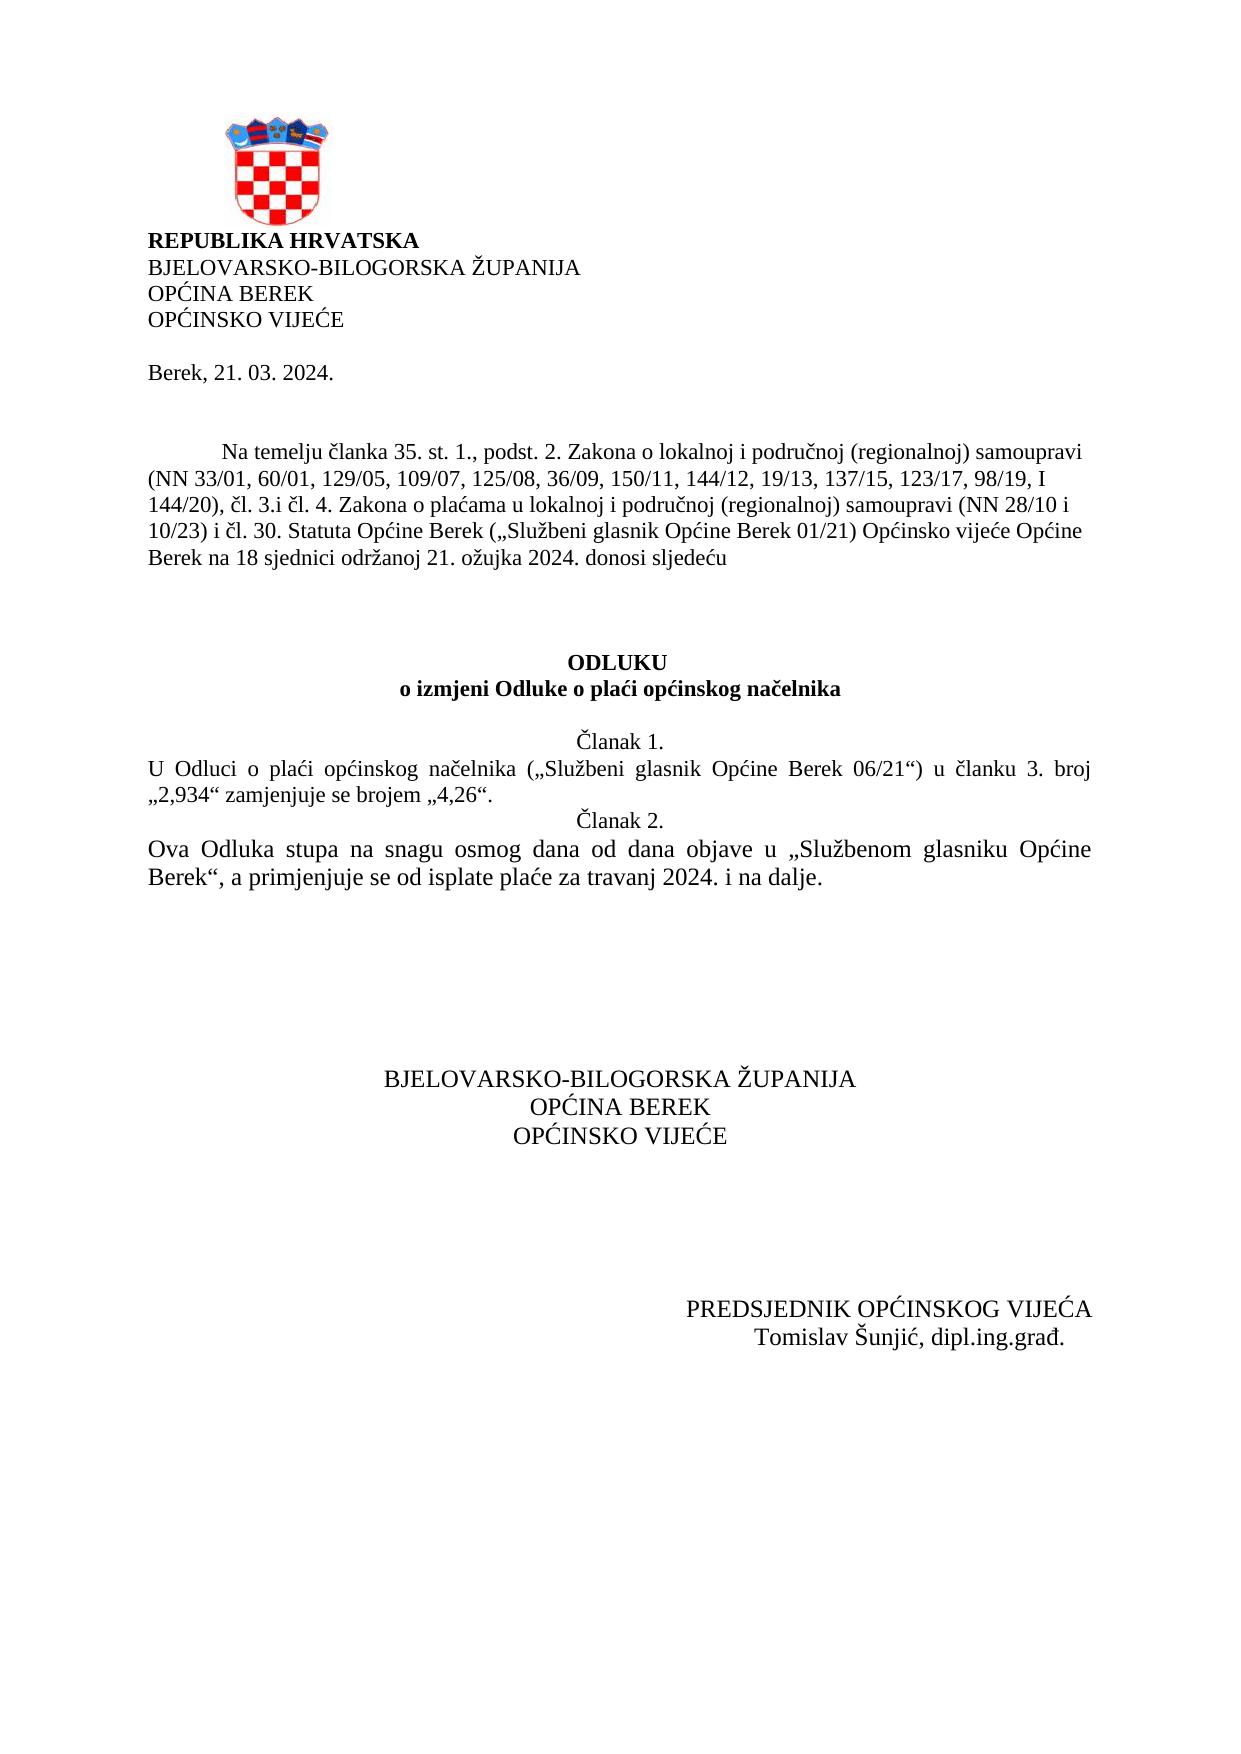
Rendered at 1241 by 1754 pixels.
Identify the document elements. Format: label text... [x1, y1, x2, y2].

text BJELOVARSKO-BILOGORSKA ŽUPANIJA [148, 1064, 1093, 1092]
text Članak 2. [148, 807, 1093, 834]
text BJELOVARSKO-BILOGORSKA ŽUPANIJA [148, 254, 1093, 280]
text OPĆINA BEREK [148, 280, 1093, 307]
text REPUBLIKA HRVATSKA [148, 227, 1093, 254]
text OPĆINA BEREK [148, 1092, 1093, 1121]
text OPĆINSKO VIJEĆE [148, 1121, 1093, 1150]
text OPĆINSKO VIJEĆE [148, 307, 1093, 333]
text Berek, 21. 03. 2024. [148, 359, 1093, 386]
text Ova Odluka stupa na snagu osmog dana od dana objave u „Službenom glasniku Općine Berek“, a primjenjuje se od isplate plaće za travanj 2024. i na dalje. [148, 834, 1093, 891]
text ODLUKU [148, 649, 1093, 676]
text o izmjeni Odluke o plaći općinskog načelnika [148, 676, 1093, 702]
text Članak 1. [148, 728, 1093, 754]
text U Odluci o plaći općinskog načelnika („Službeni glasnik Općine Berek 06/21“) u članku 3. broj „2,934“ zamjenjuje se brojem „4,26“. [148, 754, 1093, 807]
text Na temelju članka 35. st. 1., podst. 2. Zakona o lokalnoj i područnoj (regionalnoj) samoupravi (NN 33/01, 60/01, 129/05, 109/07, 125/08, 36/09, 150/11, 144/12, 19/13, 137/15, 123/17, 98/19, I 144/20), čl. 3.i čl. 4. Zakona o plaćama u lokalnoj i područnoj (regionalnoj) samoupravi (NN 28/10 i 10/23) i čl. 30. Statuta Općine Berek („Službeni glasnik Općine Berek 01/21) Općinsko vijeće Općine Berek na 18 sjednici održanoj 21. ožujka 2024. donosi sljedeću [148, 438, 1093, 570]
text PREDSJEDNIK OPĆINSKOG VIJEĆA [148, 1294, 1093, 1322]
text Tomislav Šunjić, dipl.ing.građ. [148, 1322, 1093, 1351]
